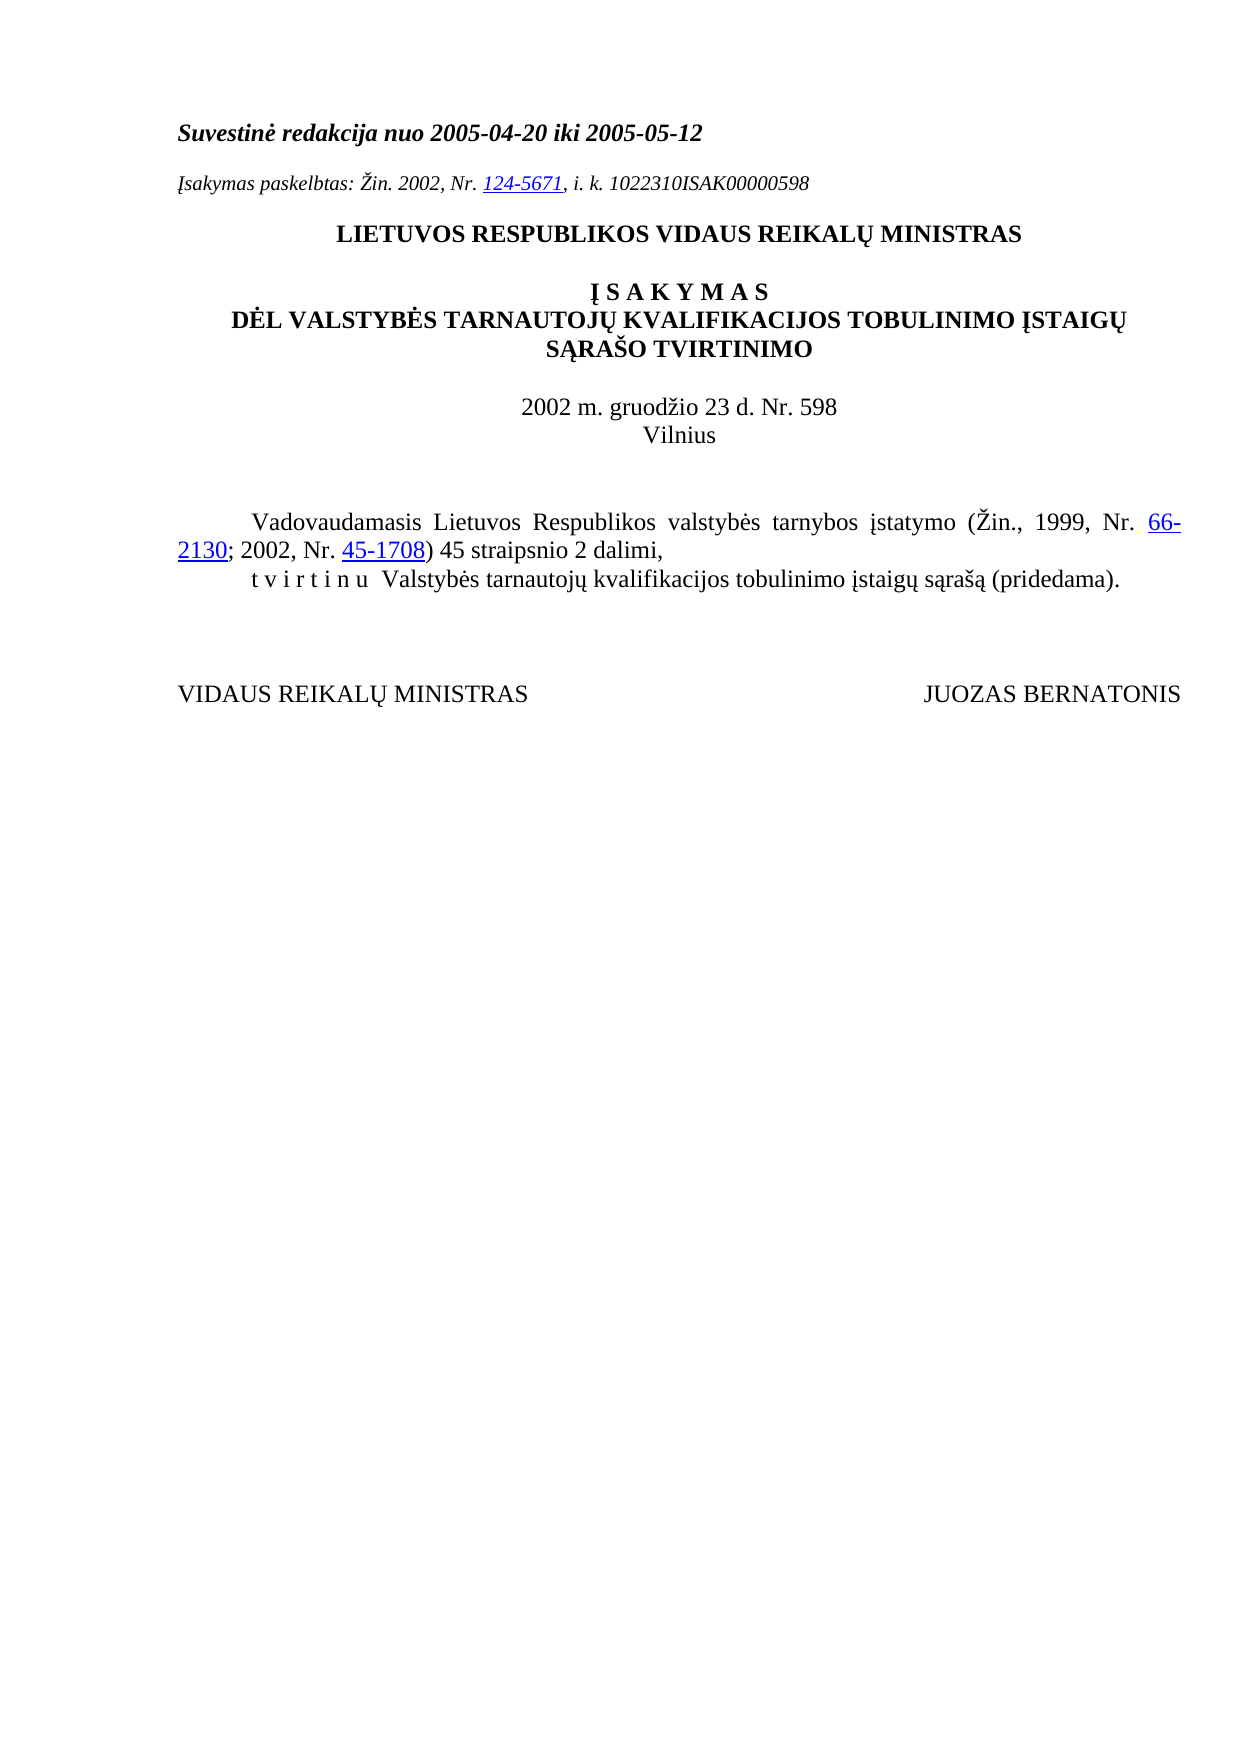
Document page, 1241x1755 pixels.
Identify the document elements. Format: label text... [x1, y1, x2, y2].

text Įsakymas paskelbtas: Žin. 2002, Nr. 124-5671, i. k. 1022310ISAK00000598 [177, 171, 1181, 195]
text tvirtinu Valstybės tarnautojų kvalifikacijos tobulinimo įstaigų sąrašą (pridedama). [177, 564, 1181, 593]
text Vadovaudamasis Lietuvos Respublikos valstybės tarnybos įstatymo (Žin., 1999, Nr. 66-2130; 2002, Nr. 45-1708) 45 straipsnio 2 dalimi, [177, 507, 1181, 564]
text Suvestinė redakcija nuo 2005-04-20 iki 2005-05-12 [177, 118, 1181, 147]
text 2002 m. gruodžio 23 d. Nr. 598 [177, 392, 1181, 420]
text Vilnius [177, 420, 1181, 449]
text VIDAUS REIKALŲ Ministras Juozas Bernatonis [177, 679, 1181, 708]
text DĖL VALSTYBĖS TARNAUTOJŲ KVALIFIKACIJOS TOBULINIMO ĮSTAIGŲ SĄRAŠO TVIRTINIMO [177, 305, 1181, 363]
text LIETUVOS RESPUBLIKOS VIDAUS REIKALŲ MINISTRAS [177, 219, 1181, 248]
text Į S A K Y M A S [177, 277, 1181, 305]
